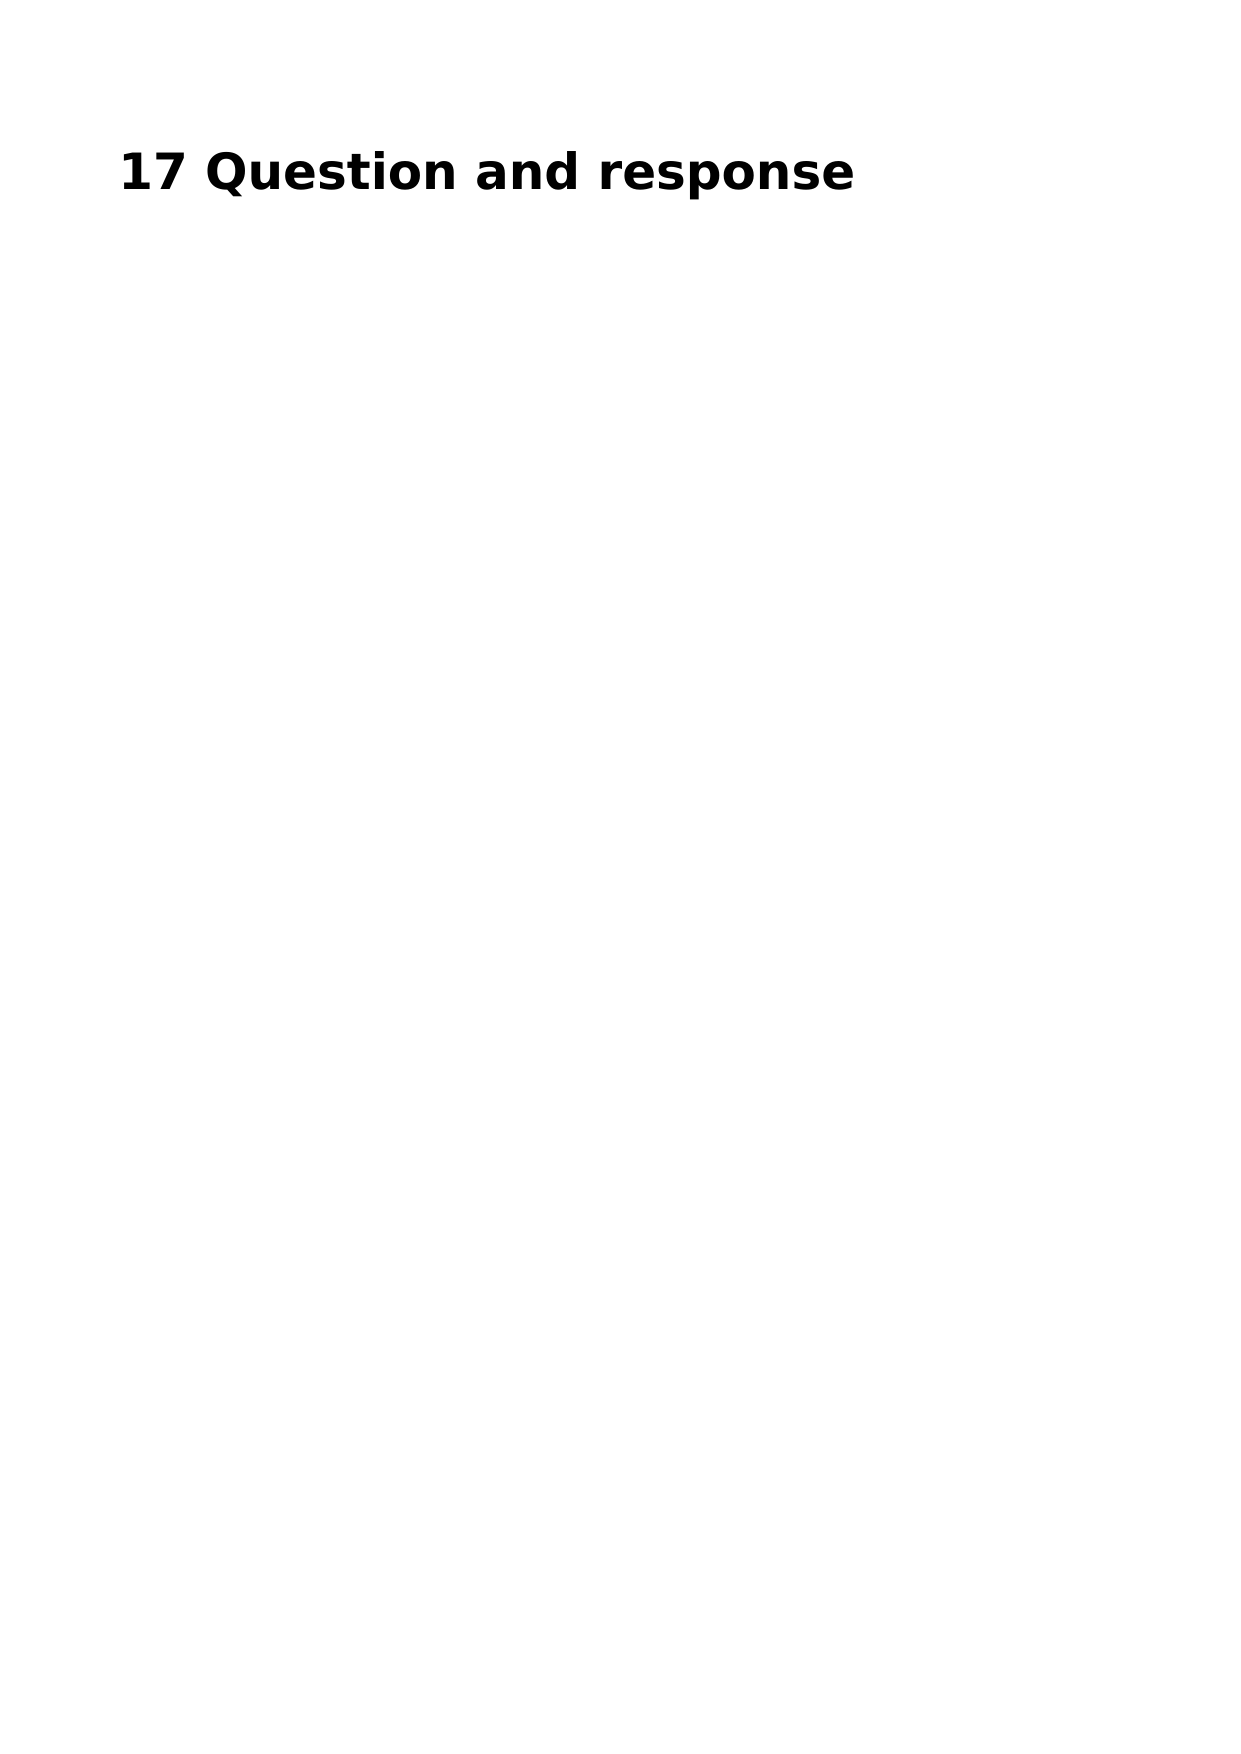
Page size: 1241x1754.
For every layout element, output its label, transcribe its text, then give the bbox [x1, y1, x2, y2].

subtitle 17 Question and response [118, 143, 1122, 201]
